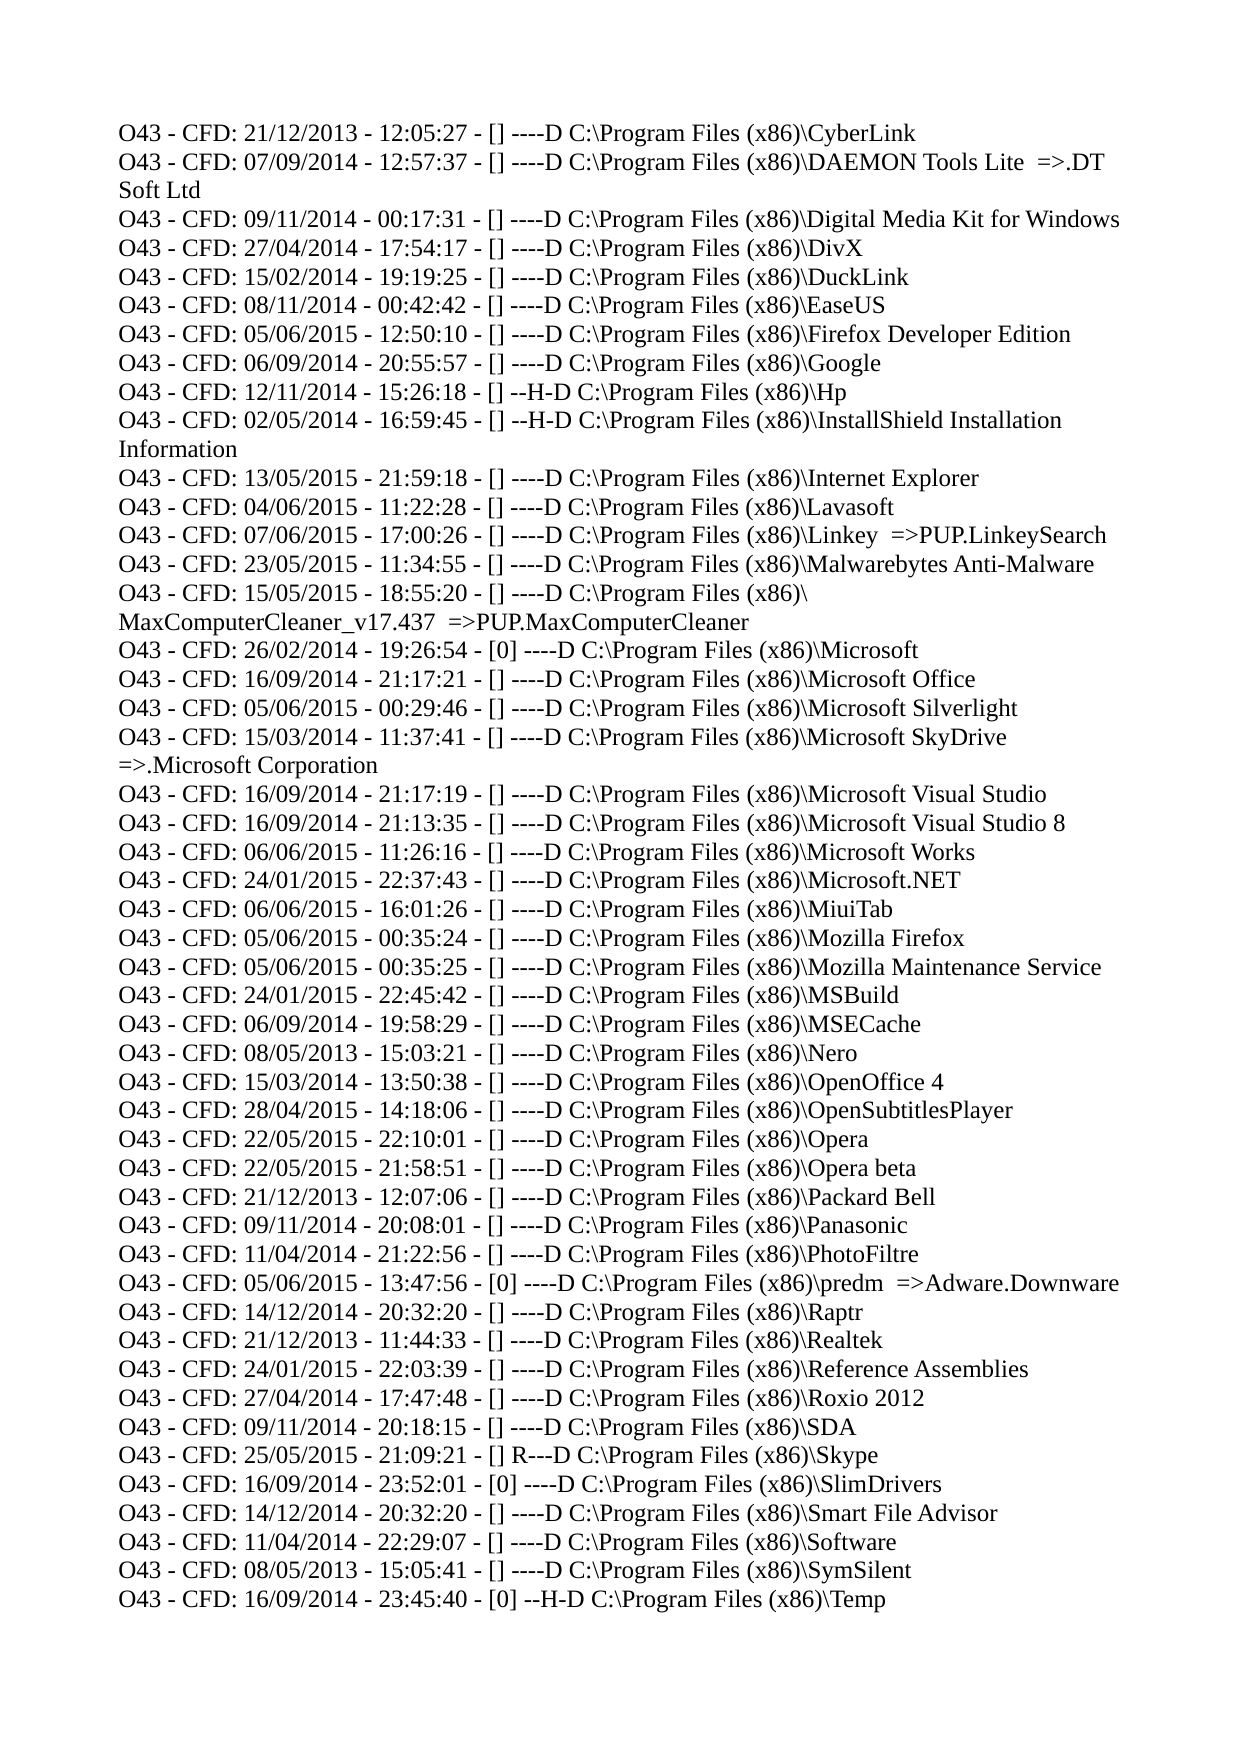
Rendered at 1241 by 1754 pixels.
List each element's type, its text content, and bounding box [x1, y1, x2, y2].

text O43 - CFD: 21/12/2013 - 12:05:27 - [] ----D C:\Program Files (x86)\CyberLink [118, 118, 1122, 147]
text O43 - CFD: 26/02/2014 - 19:26:54 - [0] ----D C:\Program Files (x86)\Microsoft [118, 636, 1122, 664]
text O43 - CFD: 06/09/2014 - 20:55:57 - [] ----D C:\Program Files (x86)\Google [118, 348, 1122, 377]
text O43 - CFD: 09/11/2014 - 20:18:15 - [] ----D C:\Program Files (x86)\SDA [118, 1412, 1122, 1441]
text O43 - CFD: 06/09/2014 - 19:58:29 - [] ----D C:\Program Files (x86)\MSECache [118, 1009, 1122, 1038]
text O43 - CFD: 16/09/2014 - 23:45:40 - [0] --H-D C:\Program Files (x86)\Temp [118, 1584, 1122, 1613]
text O43 - CFD: 16/09/2014 - 21:17:21 - [] ----D C:\Program Files (x86)\Microsoft Office [118, 664, 1122, 693]
text O43 - CFD: 11/04/2014 - 21:22:56 - [] ----D C:\Program Files (x86)\PhotoFiltre [118, 1239, 1122, 1268]
text O43 - CFD: 24/01/2015 - 22:45:42 - [] ----D C:\Program Files (x86)\MSBuild [118, 981, 1122, 1009]
text O43 - CFD: 15/05/2015 - 18:55:20 - [] ----D C:\Program Files (x86)\MaxComputerCleaner_v17.437 =>PUP.MaxComputerCleaner [118, 578, 1122, 636]
text O43 - CFD: 25/05/2015 - 21:09:21 - [] R---D C:\Program Files (x86)\Skype [118, 1441, 1122, 1469]
text O43 - CFD: 15/03/2014 - 13:50:38 - [] ----D C:\Program Files (x86)\OpenOffice 4 [118, 1067, 1122, 1096]
text O43 - CFD: 08/05/2013 - 15:03:21 - [] ----D C:\Program Files (x86)\Nero [118, 1038, 1122, 1067]
text O43 - CFD: 05/06/2015 - 13:47:56 - [0] ----D C:\Program Files (x86)\predm =>Adware.Downware [118, 1268, 1122, 1297]
text O43 - CFD: 24/01/2015 - 22:37:43 - [] ----D C:\Program Files (x86)\Microsoft.NET [118, 866, 1122, 894]
text O43 - CFD: 22/05/2015 - 21:58:51 - [] ----D C:\Program Files (x86)\Opera beta [118, 1153, 1122, 1182]
text O43 - CFD: 07/06/2015 - 17:00:26 - [] ----D C:\Program Files (x86)\Linkey =>PUP.LinkeySearch [118, 521, 1122, 549]
text O43 - CFD: 15/02/2014 - 19:19:25 - [] ----D C:\Program Files (x86)\DuckLink [118, 262, 1122, 291]
text O43 - CFD: 15/03/2014 - 11:37:41 - [] ----D C:\Program Files (x86)\Microsoft SkyDrive =>.Microsoft Corporation [118, 722, 1122, 779]
text O43 - CFD: 28/04/2015 - 14:18:06 - [] ----D C:\Program Files (x86)\OpenSubtitlesPlayer [118, 1096, 1122, 1124]
text O43 - CFD: 11/04/2014 - 22:29:07 - [] ----D C:\Program Files (x86)\Software [118, 1527, 1122, 1556]
text O43 - CFD: 14/12/2014 - 20:32:20 - [] ----D C:\Program Files (x86)\Raptr [118, 1297, 1122, 1326]
text O43 - CFD: 06/06/2015 - 16:01:26 - [] ----D C:\Program Files (x86)\MiuiTab [118, 894, 1122, 923]
text O43 - CFD: 27/04/2014 - 17:47:48 - [] ----D C:\Program Files (x86)\Roxio 2012 [118, 1383, 1122, 1412]
text O43 - CFD: 05/06/2015 - 12:50:10 - [] ----D C:\Program Files (x86)\Firefox Developer Edition [118, 319, 1122, 348]
text O43 - CFD: 09/11/2014 - 00:17:31 - [] ----D C:\Program Files (x86)\Digital Media Kit for Windows [118, 204, 1122, 233]
text O43 - CFD: 16/09/2014 - 21:17:19 - [] ----D C:\Program Files (x86)\Microsoft Visual Studio [118, 779, 1122, 808]
text O43 - CFD: 21/12/2013 - 12:07:06 - [] ----D C:\Program Files (x86)\Packard Bell [118, 1182, 1122, 1211]
text O43 - CFD: 08/11/2014 - 00:42:42 - [] ----D C:\Program Files (x86)\EaseUS [118, 291, 1122, 319]
text O43 - CFD: 07/09/2014 - 12:57:37 - [] ----D C:\Program Files (x86)\DAEMON Tools Lite =>.DT Soft Ltd [118, 147, 1122, 204]
text O43 - CFD: 12/11/2014 - 15:26:18 - [] --H-D C:\Program Files (x86)\Hp [118, 377, 1122, 406]
text O43 - CFD: 23/05/2015 - 11:34:55 - [] ----D C:\Program Files (x86)\Malwarebytes Anti-Malware [118, 549, 1122, 578]
text O43 - CFD: 05/06/2015 - 00:35:25 - [] ----D C:\Program Files (x86)\Mozilla Maintenance Service [118, 952, 1122, 981]
text O43 - CFD: 13/05/2015 - 21:59:18 - [] ----D C:\Program Files (x86)\Internet Explorer [118, 463, 1122, 492]
text O43 - CFD: 08/05/2013 - 15:05:41 - [] ----D C:\Program Files (x86)\SymSilent [118, 1556, 1122, 1584]
text O43 - CFD: 24/01/2015 - 22:03:39 - [] ----D C:\Program Files (x86)\Reference Assemblies [118, 1354, 1122, 1383]
text O43 - CFD: 16/09/2014 - 21:13:35 - [] ----D C:\Program Files (x86)\Microsoft Visual Studio 8 [118, 808, 1122, 837]
text O43 - CFD: 21/12/2013 - 11:44:33 - [] ----D C:\Program Files (x86)\Realtek [118, 1326, 1122, 1354]
text O43 - CFD: 06/06/2015 - 11:26:16 - [] ----D C:\Program Files (x86)\Microsoft Works [118, 837, 1122, 866]
text O43 - CFD: 05/06/2015 - 00:35:24 - [] ----D C:\Program Files (x86)\Mozilla Firefox [118, 923, 1122, 952]
text O43 - CFD: 27/04/2014 - 17:54:17 - [] ----D C:\Program Files (x86)\DivX [118, 233, 1122, 262]
text O43 - CFD: 05/06/2015 - 00:29:46 - [] ----D C:\Program Files (x86)\Microsoft Silverlight [118, 693, 1122, 722]
text O43 - CFD: 09/11/2014 - 20:08:01 - [] ----D C:\Program Files (x86)\Panasonic [118, 1211, 1122, 1239]
text O43 - CFD: 14/12/2014 - 20:32:20 - [] ----D C:\Program Files (x86)\Smart File Advisor [118, 1498, 1122, 1527]
text O43 - CFD: 04/06/2015 - 11:22:28 - [] ----D C:\Program Files (x86)\Lavasoft [118, 492, 1122, 521]
text O43 - CFD: 16/09/2014 - 23:52:01 - [0] ----D C:\Program Files (x86)\SlimDrivers [118, 1469, 1122, 1498]
text O43 - CFD: 02/05/2014 - 16:59:45 - [] --H-D C:\Program Files (x86)\InstallShield Installation Information [118, 406, 1122, 463]
text O43 - CFD: 22/05/2015 - 22:10:01 - [] ----D C:\Program Files (x86)\Opera [118, 1124, 1122, 1153]
